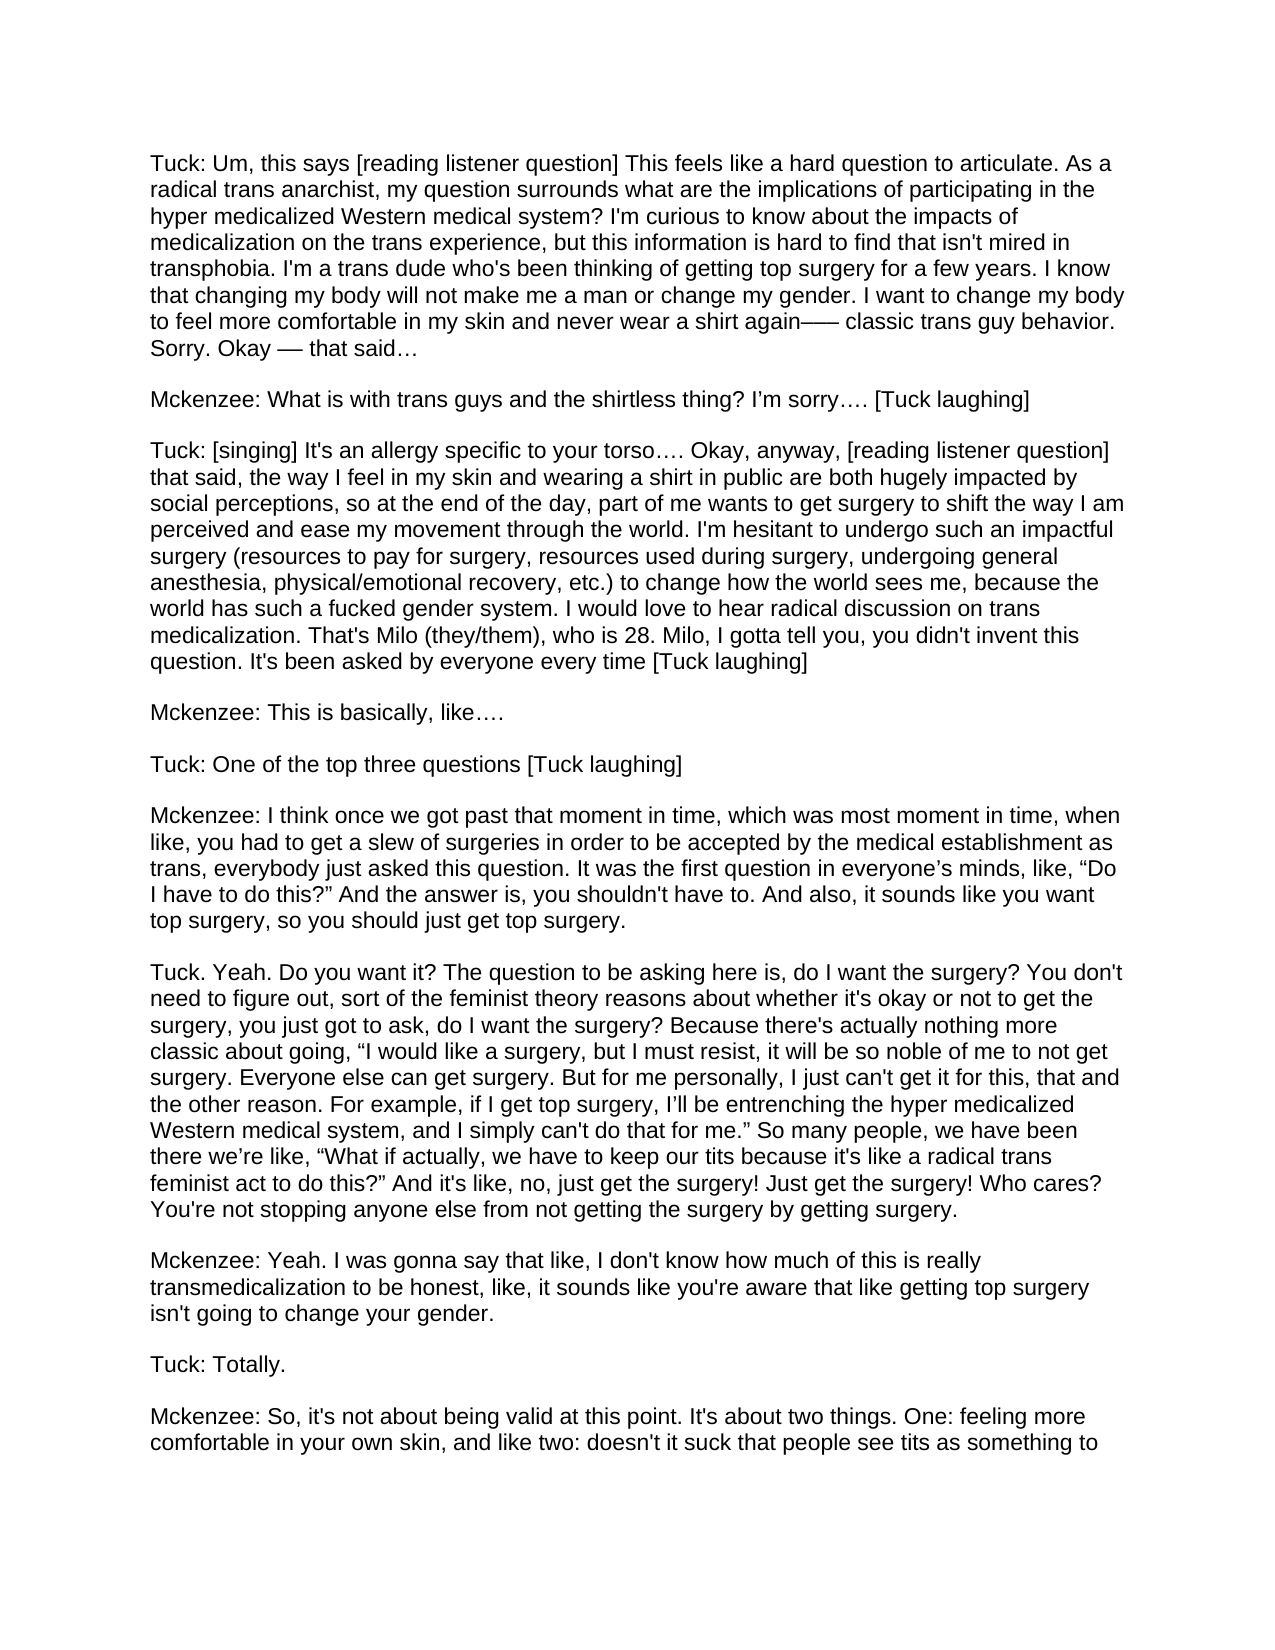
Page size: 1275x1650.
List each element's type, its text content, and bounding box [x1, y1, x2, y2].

text Mckenzee: Yeah. I was gonna say that like, I don't know how much of this is really transmedicalization to be honest, like, it sounds like you're aware that like getting top surgery isn't going to change your gender. [150, 1247, 1125, 1326]
text Mckenzee: What is with trans guys and the shirtless thing? I’m sorry…. [Tuck laughing] [150, 386, 1125, 412]
text Tuck. Yeah. Do you want it? The question to be asking here is, do I want the surgery? You don't need to figure out, sort of the feminist theory reasons about whether it's okay or not to get the surgery, you just got to ask, do I want the surgery? Because there's actually nothing more classic about going, “I would like a surgery, but I must resist, it will be so noble of me to not get surgery. Everyone else can get surgery. But for me personally, I just can't get it for this, that and the other reason. For example, if I get top surgery, I’ll be entrenching the hyper medicalized Western medical system, and I simply can't do that for me.” So many people, we have been there we’re like, “What if actually, we have to keep our tits because it's like a radical trans feminist act to do this?” And it's like, no, just get the surgery! Just get the surgery! Who cares? You're not stopping anyone else from not getting the surgery by getting surgery. [150, 959, 1125, 1222]
text Tuck: One of the top three questions [Tuck laughing] [150, 751, 1125, 777]
text Tuck: [singing] It's an allergy specific to your torso…. Okay, anyway, [reading listener question] that said, the way I feel in my skin and wearing a shirt in public are both hugely impacted by social perceptions, so at the end of the day, part of me wants to get surgery to shift the way I am perceived and ease my movement through the world. I'm hesitant to undergo such an impactful surgery (resources to pay for surgery, resources used during surgery, undergoing general anesthesia, physical/emotional recovery, etc.) to change how the world sees me, because the world has such a fucked gender system. I would love to hear radical discussion on trans medicalization. That's Milo (they/them), who is 28. Milo, I gotta tell you, you didn't invent this question. It's been asked by everyone every time [Tuck laughing] [150, 437, 1125, 674]
text Mckenzee: I think once we got past that moment in time, which was most moment in time, when like, you had to get a slew of surgeries in order to be accepted by the medical establishment as trans, everybody just asked this question. It was the first question in everyone’s minds, like, “Do I have to do this?” And the answer is, you shouldn't have to. And also, it sounds like you want top surgery, so you should just get top surgery. [150, 802, 1125, 934]
text Tuck: Um, this says [reading listener question] This feels like a hard question to articulate. As a radical trans anarchist, my question surrounds what are the implications of participating in the hyper medicalized Western medical system? I'm curious to know about the impacts of medicalization on the trans experience, but this information is hard to find that isn't mired in transphobia. I'm a trans dude who's been thinking of getting top surgery for a few years. I know that changing my body will not make me a man or change my gender. I want to change my body to feel more comfortable in my skin and never wear a shirt again––– classic trans guy behavior. Sorry. Okay –– that said… [150, 150, 1125, 361]
text Tuck: Totally. [150, 1351, 1125, 1378]
text Mckenzee: This is basically, like…. [150, 699, 1125, 726]
text Mckenzee: So, it's not about being valid at this point. It's about two things. One: feeling more comfortable in your own skin, and like two: doesn't it suck that people see tits as something to [150, 1403, 1125, 1456]
